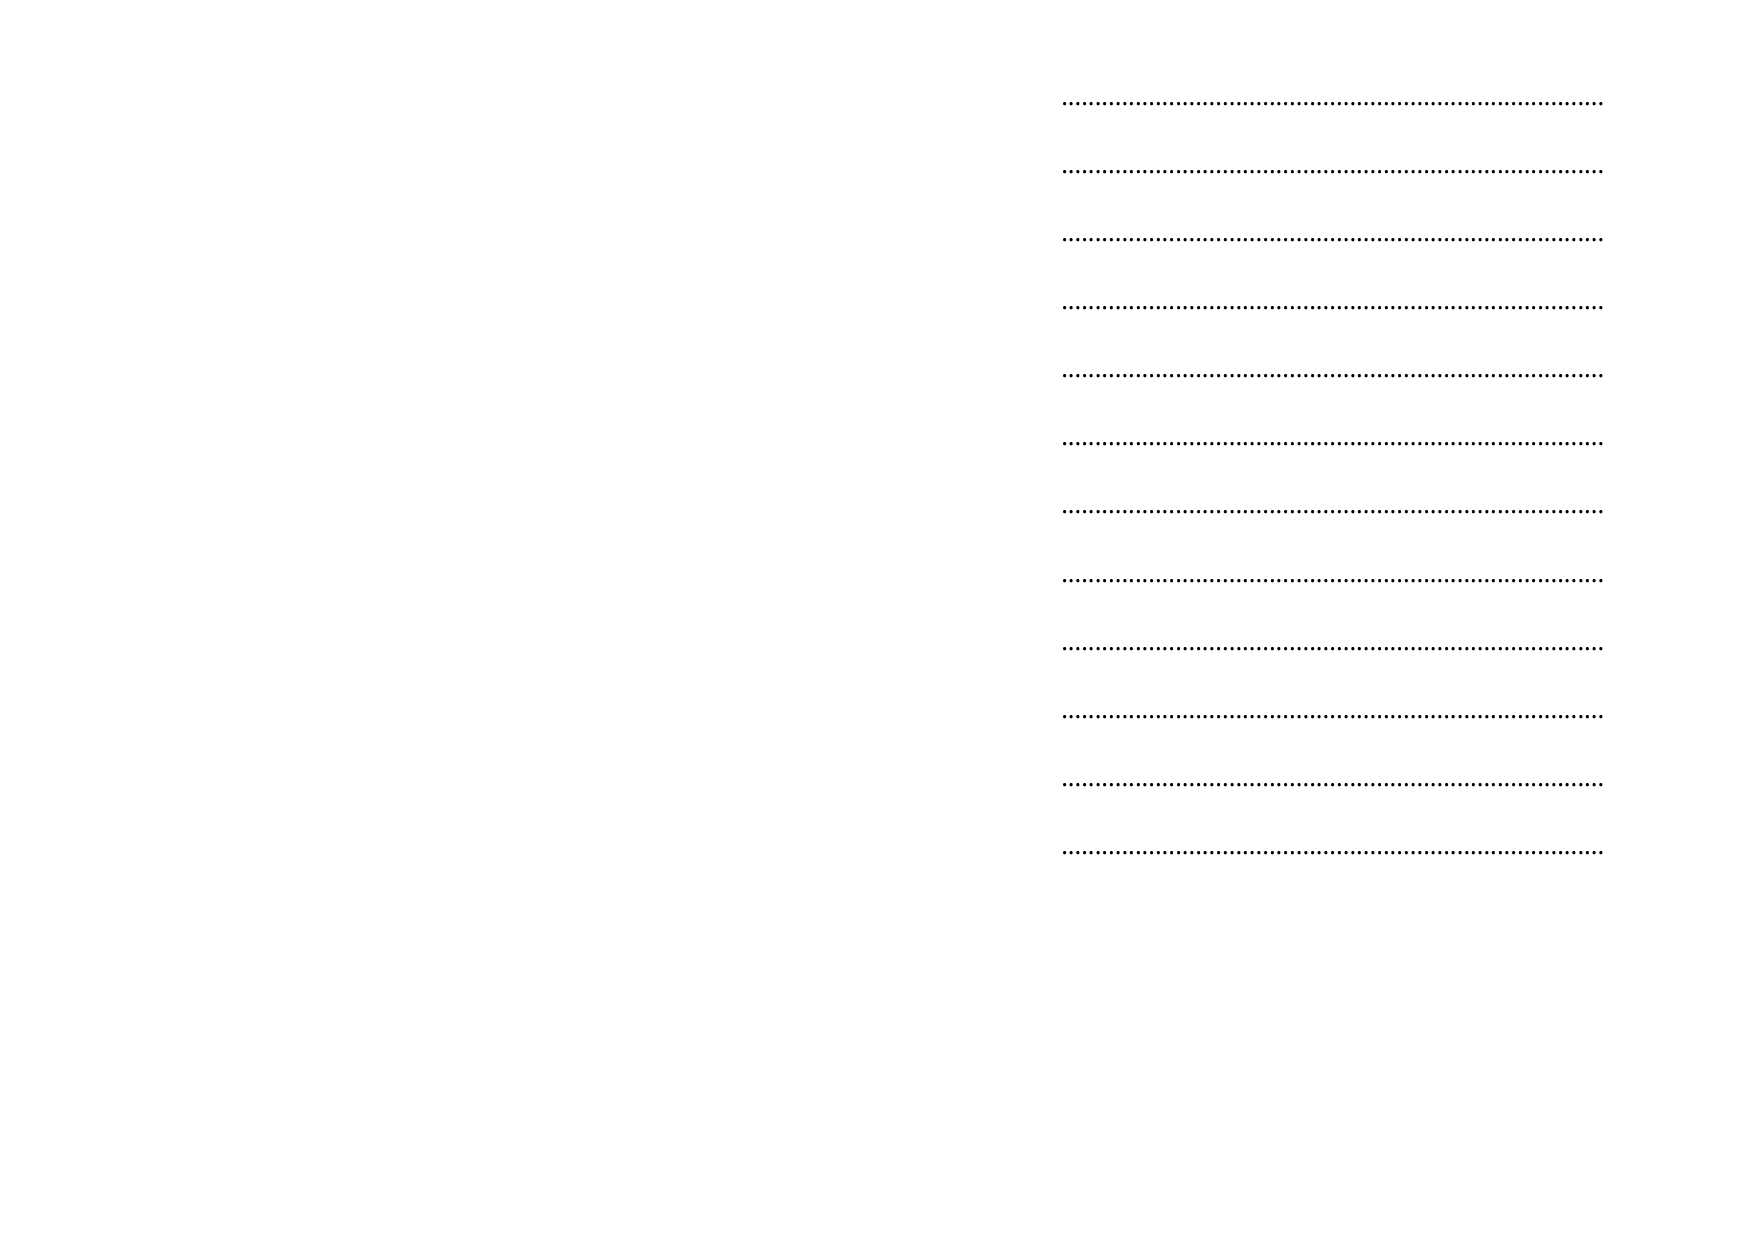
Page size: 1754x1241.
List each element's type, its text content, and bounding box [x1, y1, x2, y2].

text ................................................................................. [148, 283, 1604, 317]
text ................................................................................. [148, 487, 1604, 521]
text ................................................................................. [148, 692, 1604, 726]
text ................................................................................. [148, 555, 1604, 589]
text ................................................................................. [148, 78, 1604, 112]
text ................................................................................. [148, 147, 1604, 181]
text ................................................................................. [148, 623, 1604, 657]
text ................................................................................. [148, 760, 1604, 794]
text ................................................................................. [148, 419, 1604, 453]
text ................................................................................. [148, 351, 1604, 385]
text ................................................................................. [148, 828, 1604, 862]
text ................................................................................. [148, 215, 1604, 249]
